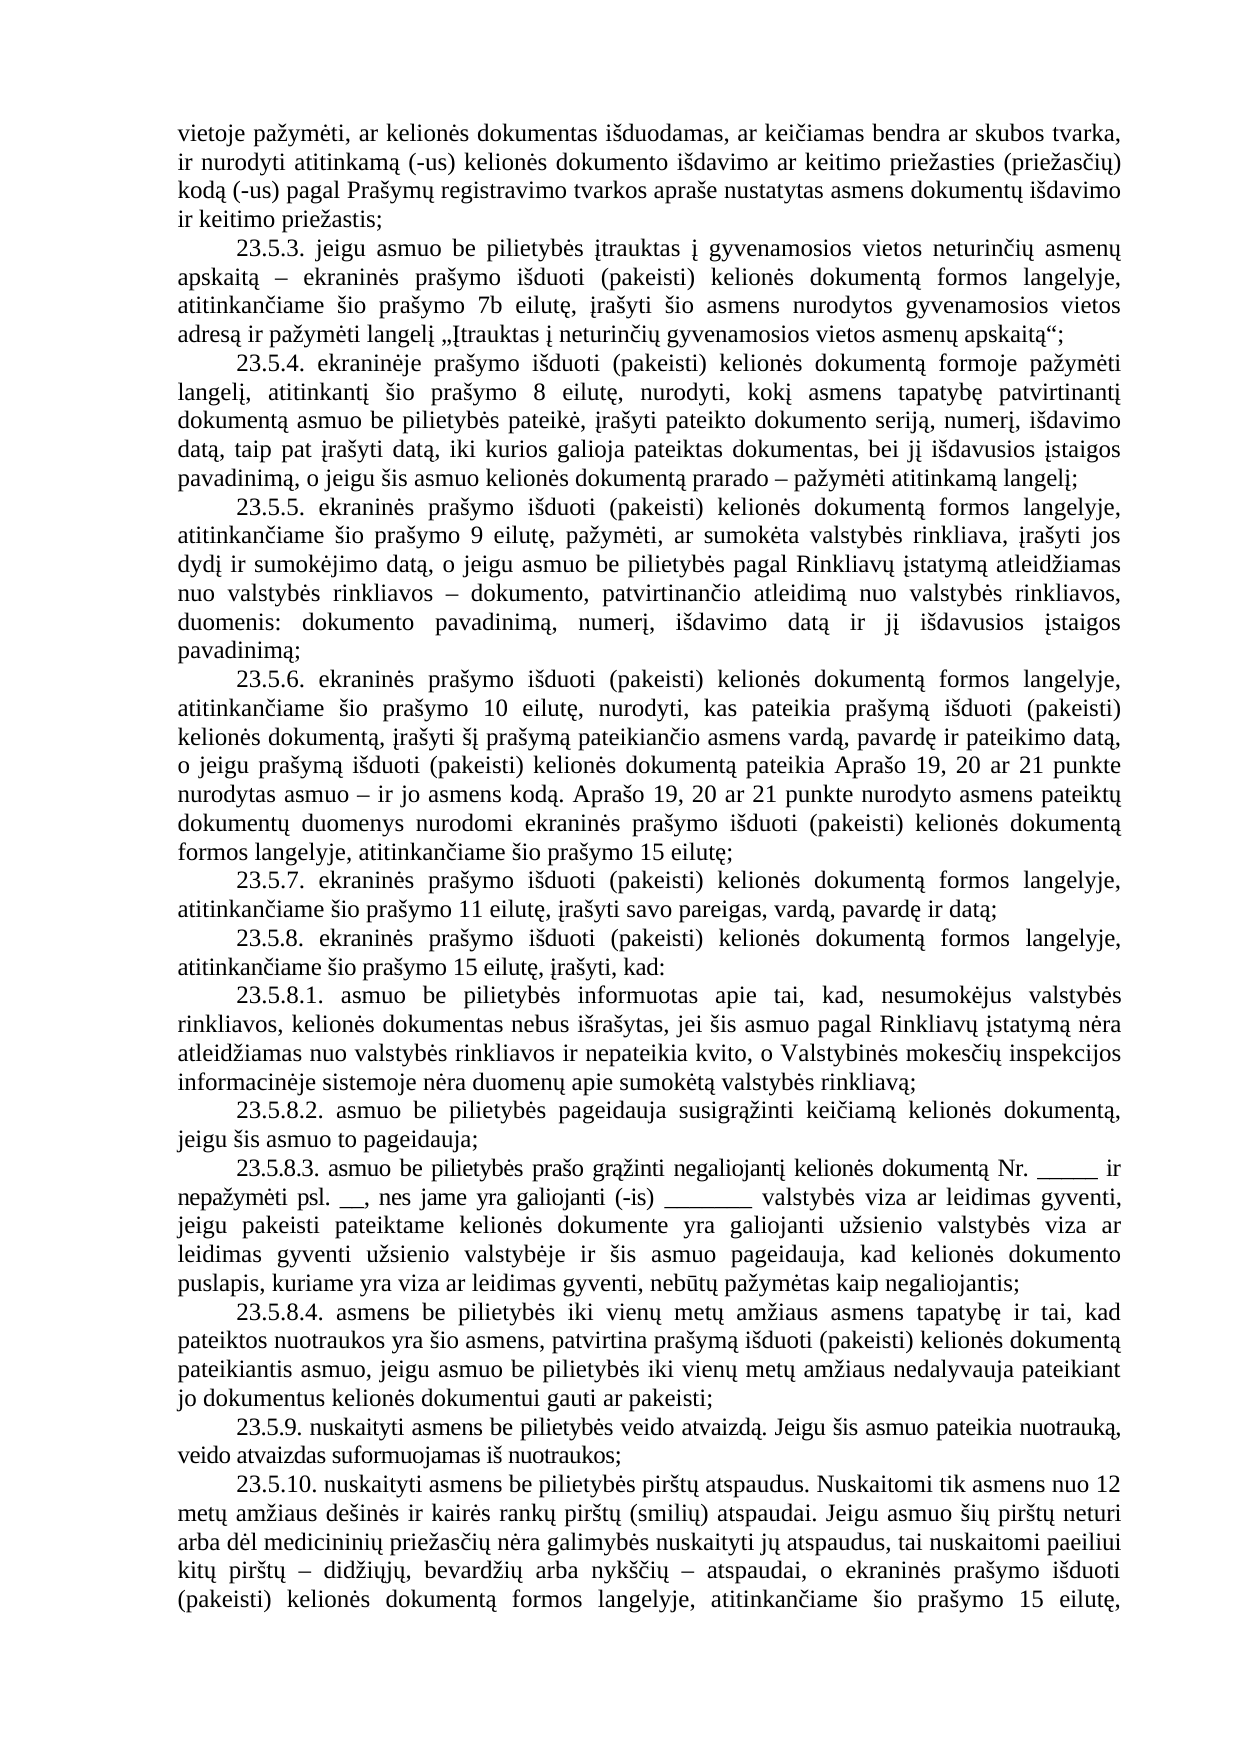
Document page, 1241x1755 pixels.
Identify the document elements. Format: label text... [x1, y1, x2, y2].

text 23.5.8.3. asmuo be pilietybės prašo grąžinti negaliojantį kelionės dokumentą Nr. _____ ir nepažymėti psl. __, nes jame yra galiojanti (-is) _______ valstybės viza ar leidimas gyventi, jeigu pakeisti pateiktame kelionės dokumente yra galiojanti užsienio valstybės viza ar leidimas gyventi užsienio valstybėje ir šis asmuo pageidauja, kad kelionės dokumento puslapis, kuriame yra viza ar leidimas gyventi, nebūtų pažymėtas kaip negaliojantis; [177, 1153, 1122, 1297]
text 23.5.7. ekraninės prašymo išduoti (pakeisti) kelionės dokumentą formos langelyje, atitinkančiame šio prašymo 11 eilutę, įrašyti savo pareigas, vardą, pavardę ir datą; [177, 866, 1122, 923]
text 23.5.5. ekraninės prašymo išduoti (pakeisti) kelionės dokumentą formos langelyje, atitinkančiame šio prašymo 9 eilutę, pažymėti, ar sumokėta valstybės rinkliava, įrašyti jos dydį ir sumokėjimo datą, o jeigu asmuo be pilietybės pagal Rinkliavų įstatymą atleidžiamas nuo valstybės rinkliavos – dokumento, patvirtinančio atleidimą nuo valstybės rinkliavos, duomenis: dokumento pavadinimą, numerį, išdavimo datą ir jį išdavusios įstaigos pavadinimą; [177, 492, 1122, 664]
text 23.5.6. ekraninės prašymo išduoti (pakeisti) kelionės dokumentą formos langelyje, atitinkančiame šio prašymo 10 eilutę, nurodyti, kas pateikia prašymą išduoti (pakeisti) kelionės dokumentą, įrašyti šį prašymą pateikiančio asmens vardą, pavardę ir pateikimo datą, o jeigu prašymą išduoti (pakeisti) kelionės dokumentą pateikia Aprašo 19, 20 ar 21 punkte nurodytas asmuo – ir jo asmens kodą. Aprašo 19, 20 ar 21 punkte nurodyto asmens pateiktų dokumentų duomenys nurodomi ekraninės prašymo išduoti (pakeisti) kelionės dokumentą formos langelyje, atitinkančiame šio prašymo 15 eilutę; [177, 664, 1122, 866]
text 23.5.9. nuskaityti asmens be pilietybės veido atvaizdą. Jeigu šis asmuo pateikia nuotrauką, veido atvaizdas suformuojamas iš nuotraukos; [177, 1412, 1122, 1469]
text 23.5.10. nuskaityti asmens be pilietybės pirštų atspaudus. Nuskaitomi tik asmens nuo 12 metų amžiaus dešinės ir kairės rankų pirštų (smilių) atspaudai. Jeigu asmuo šių pirštų neturi arba dėl medicininių priežasčių nėra galimybės nuskaityti jų atspaudus, tai nuskaitomi paeiliui kitų pirštų – didžiųjų, bevardžių arba nykščių – atspaudai, o ekraninės prašymo išduoti (pakeisti) kelionės dokumentą formos langelyje, atitinkančiame šio prašymo 15 eilutę, [177, 1469, 1122, 1613]
text 23.5.4. ekraninėje prašymo išduoti (pakeisti) kelionės dokumentą formoje pažymėti langelį, atitinkantį šio prašymo 8 eilutę, nurodyti, kokį asmens tapatybę patvirtinantį dokumentą asmuo be pilietybės pateikė, įrašyti pateikto dokumento seriją, numerį, išdavimo datą, taip pat įrašyti datą, iki kurios galioja pateiktas dokumentas, bei jį išdavusios įstaigos pavadinimą, o jeigu šis asmuo kelionės dokumentą prarado – pažymėti atitinkamą langelį; [177, 348, 1122, 492]
text vietoje pažymėti, ar kelionės dokumentas išduodamas, ar keičiamas bendra ar skubos tvarka, ir nurodyti atitinkamą (-us) kelionės dokumento išdavimo ar keitimo priežasties (priežasčių) kodą (-us) pagal Prašymų registravimo tvarkos apraše nustatytas asmens dokumentų išdavimo ir keitimo priežastis; [177, 118, 1122, 233]
text 23.5.8.4. asmens be pilietybės iki vienų metų amžiaus asmens tapatybę ir tai, kad pateiktos nuotraukos yra šio asmens, patvirtina prašymą išduoti (pakeisti) kelionės dokumentą pateikiantis asmuo, jeigu asmuo be pilietybės iki vienų metų amžiaus nedalyvauja pateikiant jo dokumentus kelionės dokumentui gauti ar pakeisti; [177, 1297, 1122, 1412]
text 23.5.8.1. asmuo be pilietybės informuotas apie tai, kad, nesumokėjus valstybės rinkliavos, kelionės dokumentas nebus išrašytas, jei šis asmuo pagal Rinkliavų įstatymą nėra atleidžiamas nuo valstybės rinkliavos ir nepateikia kvito, o Valstybinės mokesčių inspekcijos informacinėje sistemoje nėra duomenų apie sumokėtą valstybės rinkliavą; [177, 981, 1122, 1096]
text 23.5.8.2. asmuo be pilietybės pageidauja susigrąžinti keičiamą kelionės dokumentą, jeigu šis asmuo to pageidauja; [177, 1096, 1122, 1153]
text 23.5.8. ekraninės prašymo išduoti (pakeisti) kelionės dokumentą formos langelyje, atitinkančiame šio prašymo 15 eilutę, įrašyti, kad: [177, 923, 1122, 981]
text 23.5.3. jeigu asmuo be pilietybės įtrauktas į gyvenamosios vietos neturinčių asmenų apskaitą – ekraninės prašymo išduoti (pakeisti) kelionės dokumentą formos langelyje, atitinkančiame šio prašymo 7b eilutę, įrašyti šio asmens nurodytos gyvenamosios vietos adresą ir pažymėti langelį „Įtrauktas į neturinčių gyvenamosios vietos asmenų apskaitą“; [177, 233, 1122, 348]
